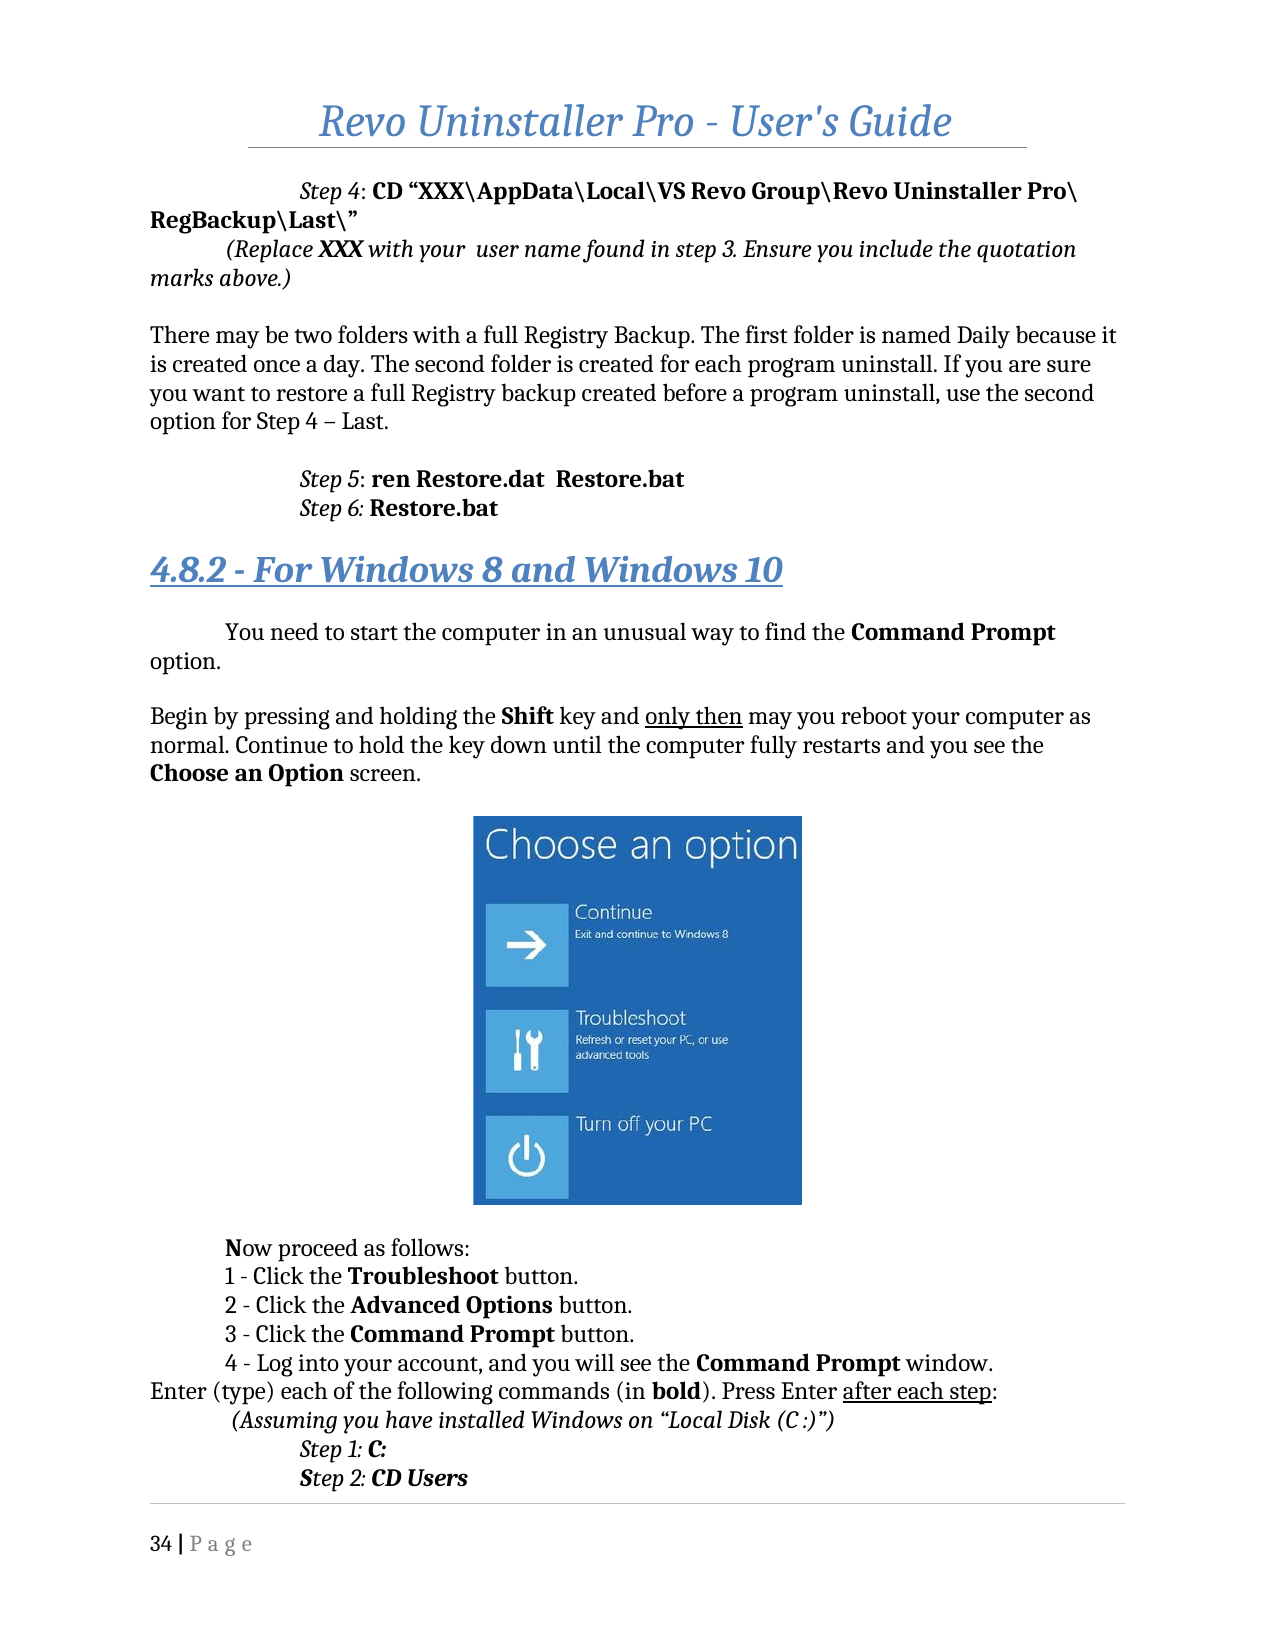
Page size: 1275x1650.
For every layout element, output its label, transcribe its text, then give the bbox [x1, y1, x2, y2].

text 3 - Click the Command Prompt button. [150, 1320, 1125, 1348]
text Begin by pressing and holding the Shift key and only then may you reboot your computer as normal. Continue to hold the key down until the computer fully restarts and you see the Choose an Option screen. [150, 702, 1125, 788]
text 4 - Log into your account, and you will see the Command Prompt window. [150, 1348, 1125, 1377]
text Enter (type) each of the following commands (in bold). Press Enter after each step: (Assuming you have installed Windows on “Local Disk (C :)”) Step 1: C: Step 2: CD Users [150, 1377, 1125, 1492]
text 1 - Click the Troubleshoot button. [150, 1262, 1125, 1291]
text (Replace XXX with your user name found in step 3. Ensure you include the quotation marks above.) There may be two folders with a full Registry Backup. The first folder is named Daily because it is created once a day. The second folder is created for each program uninstall. If you are sure you want to restore a full Registry backup created before a program uninstall, use the second option for Step 4 – Last. Step 5: ren Restore.dat Restore.bat [150, 235, 1125, 493]
text Now proceed as follows: [150, 1233, 1125, 1262]
text You need to start the computer in an unusual way to find the Command Prompt option. [150, 618, 1125, 676]
subtitle 4.8.2 - For Windows 8 and Windows 10 [150, 548, 1125, 592]
text Step 6: Restore.bat [150, 493, 1125, 548]
text 2 - Click the Advanced Options button. [150, 1291, 1125, 1320]
text Step 4: CD “XXX\AppData\Local\VS Revo Group\Revo Uninstaller Pro\RegBackup\Last\” [150, 177, 1125, 235]
